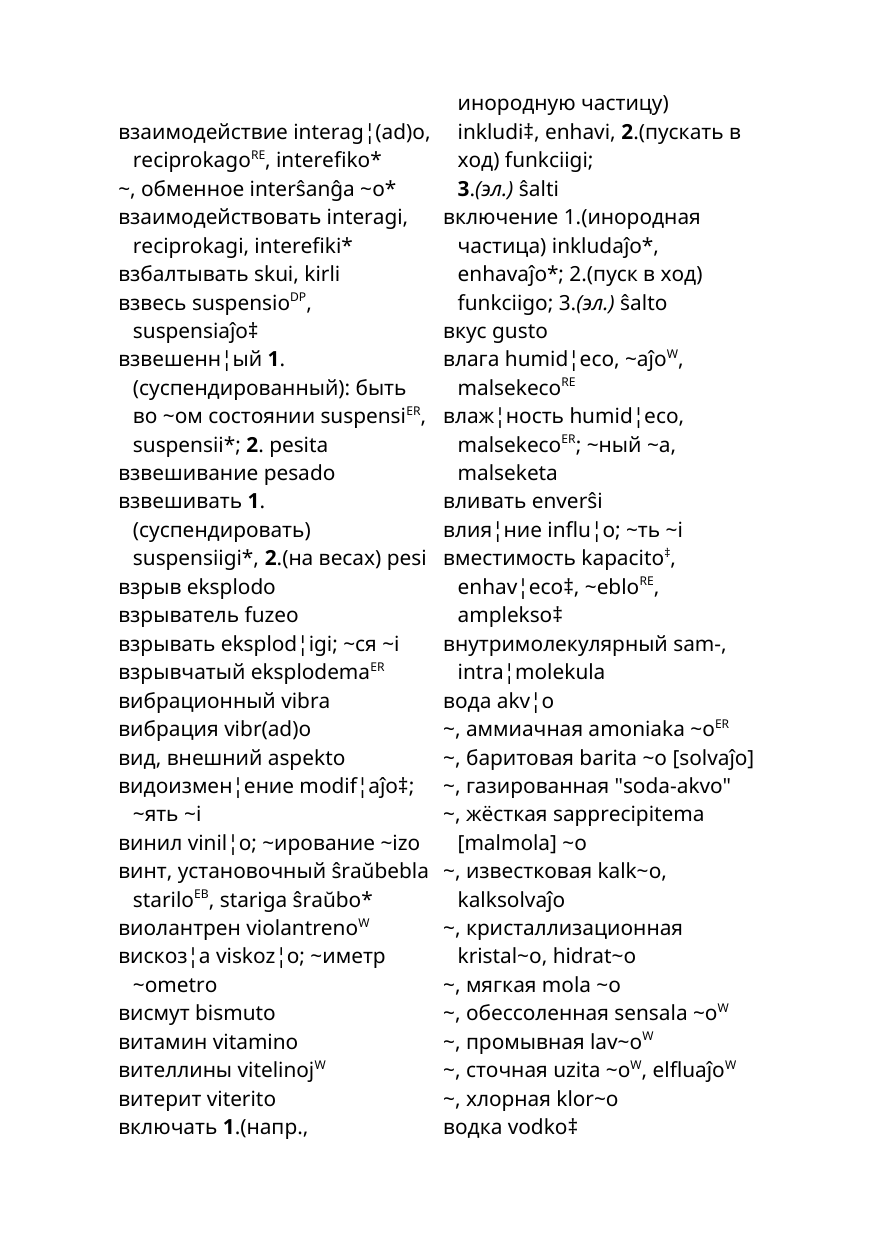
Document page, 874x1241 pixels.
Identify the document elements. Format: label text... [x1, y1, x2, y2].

text взаимодействие interag¦(ad)o, reciprokagoRE, interefiko* [118, 117, 431, 174]
text вкус gusto [443, 316, 756, 344]
text вискоз¦а viskoz¦o; ~иметр ~ometro [118, 942, 431, 998]
text ~, баритовая barita ~o [solvaĵo] [443, 743, 756, 771]
text влия¦ние influ¦o; ~ть ~i [443, 515, 756, 543]
text взрыватель fuzeo [118, 600, 431, 629]
text взвешенн¦ый 1.(суспендированный): быть во ~ом состоянии suspensiER, suspensii*; 2. pesita [118, 344, 431, 458]
text витерит viterito [118, 1084, 431, 1112]
text вместимость kapacito‡, enhav¦eco‡, ~ebloRE, amplekso‡ [443, 543, 756, 629]
text ~, обессоленная sensala ~oW [443, 998, 756, 1027]
text ~, аммиачная amoniaka ~oER [443, 714, 756, 743]
text ~, известковая kalk~o, kalksolvaĵo [443, 856, 756, 913]
text вода akv¦o [443, 686, 756, 714]
text взаимодействовать interagi, reciprokagi, interefiki* [118, 202, 431, 259]
text ~, газированная "soda-akvo" [443, 771, 756, 799]
text вид, внешний aspekto [118, 743, 431, 771]
text взрывчатый eksplodemaER [118, 657, 431, 686]
text взрыв eksplodo [118, 572, 431, 600]
text взрывать eksplod¦igi; ~ся ~i [118, 629, 431, 657]
text ~, хлорная klor~o [443, 1084, 756, 1112]
text ~, кристаллизационная kristal~o, hidrat~o [443, 913, 756, 970]
text вителлины vitelinojW [118, 1055, 431, 1084]
text взвешивание pesado [118, 458, 431, 487]
text включение 1.(инородная частица) inkludaĵo*, enhavaĵo*; 2.(пуск в ход) funkciigo; 3.(эл.) ŝalto [443, 202, 756, 316]
text вибрационный vibra [118, 686, 431, 714]
text ~, жёсткая sapprecipitema [malmola] ~o [443, 799, 756, 856]
text ~, обменное interŝanĝa ~o* [118, 174, 431, 202]
text взвесь suspensioDP, suspensiaĵo‡ [118, 288, 431, 344]
text включать 1.(напр., [118, 1112, 431, 1141]
text винил vinil¦o; ~ирование ~izo [118, 828, 431, 856]
text видоизмен¦ение modif¦aĵo‡; ~ять ~i [118, 771, 431, 828]
text водка vodko‡ [443, 1112, 756, 1141]
text влаж¦ность humid¦eco, malsekecoER; ~ный ~a, malseketa [443, 401, 756, 487]
text внутримолекулярный sam-, intra¦molekula [443, 629, 756, 686]
text висмут bismuto [118, 998, 431, 1027]
text ~, мягкая mola ~o [443, 970, 756, 998]
text вливать enverŝi [443, 487, 756, 515]
text взбалтывать skui, kirli [118, 259, 431, 288]
text взвешивать 1.(суспендировать) suspensiigi*, 2.(на весах) pesi [118, 487, 431, 572]
text витамин vitamino [118, 1027, 431, 1055]
text вибрация vibr(ad)o [118, 714, 431, 743]
text винт, установочный ŝraŭbebla stariloEB, stariga ŝraŭbo* [118, 856, 431, 913]
text влага humid¦eco, ~aĵoW, malsekecoRE [443, 344, 756, 401]
text инородную частицу) inkludi‡, enhavi, 2.(пускать в ход) funkciigi; 3.(эл.) ŝalti [443, 88, 756, 202]
text ~, сточная uzita ~oW, elfluaĵoW [443, 1055, 756, 1084]
text виолантрен violantrenoW [118, 913, 431, 942]
text ~, промывная lav~oW [443, 1027, 756, 1055]
